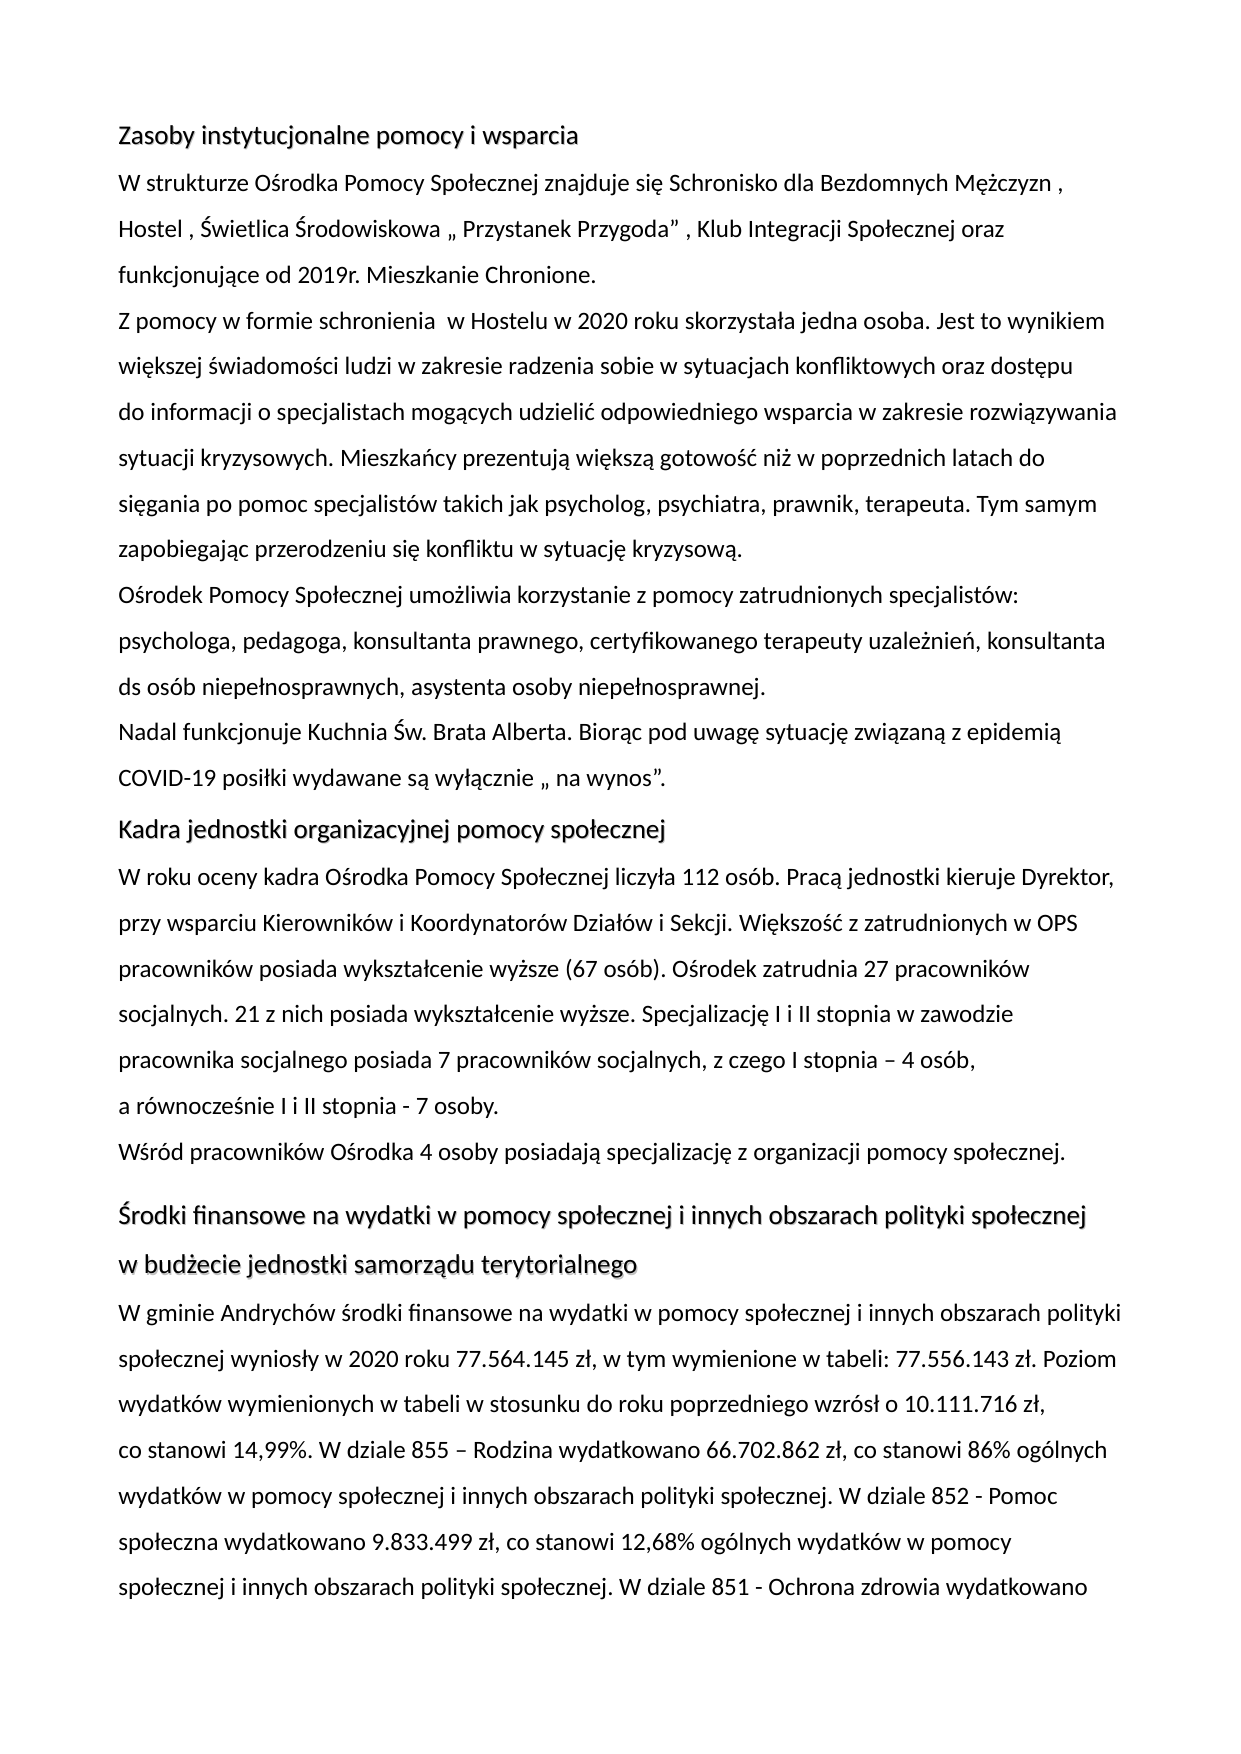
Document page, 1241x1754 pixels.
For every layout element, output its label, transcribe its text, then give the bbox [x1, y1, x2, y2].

text W roku oceny kadra Ośrodka Pomocy Społecznej liczyła 112 osób. Pracą jednostki kieruje Dyrektor, przy wsparciu Kierowników i Koordynatorów Działów i Sekcji. Większość z zatrudnionych w OPS pracowników posiada wykształcenie wyższe (67 osób). Ośrodek zatrudnia 27 pracowników socjalnych. 21 z nich posiada wykształcenie wyższe. Specjalizację I i II stopnia w zawodzie pracownika socjalnego posiada 7 pracowników socjalnych, z czego I stopnia – 4 osób, a równocześnie I i II stopnia - 7 osoby. [118, 861, 1122, 1121]
text Wśród pracowników Ośrodka 4 osoby posiadają specjalizację z organizacji pomocy społecznej. [118, 1136, 1122, 1166]
subtitle Kadra jednostki organizacyjnej pomocy społecznej [118, 812, 1122, 845]
subtitle Środki finansowe na wydatki w pomocy społecznej i innych obszarach polityki społecznej w budżecie jednostki samorządu terytorialnego [118, 1198, 1122, 1281]
text Z pomocy w formie schronienia w Hostelu w 2020 roku skorzystała jedna osoba. Jest to wynikiem większej świadomości ludzi w zakresie radzenia sobie w sytuacjach konfliktowych oraz dostępu do informacji o specjalistach mogących udzielić odpowiedniego wsparcia w zakresie rozwiązywania sytuacji kryzysowych. Mieszkańcy prezentują większą gotowość niż w poprzednich latach do sięgania po pomoc specjalistów takich jak psycholog, psychiatra, prawnik, terapeuta. Tym samym zapobiegając przerodzeniu się konfliktu w sytuację kryzysową. [118, 305, 1122, 564]
text W strukturze Ośrodka Pomocy Społecznej znajduje się Schronisko dla Bezdomnych Mężczyzn , Hostel , Świetlica Środowiskowa „ Przystanek Przygoda” , Klub Integracji Społecznej oraz funkcjonujące od 2019r. Mieszkanie Chronione. [118, 168, 1122, 289]
text Nadal funkcjonuje Kuchnia Św. Brata Alberta. Biorąc pod uwagę sytuację związaną z epidemią COVID-19 posiłki wydawane są wyłącznie „ na wynos”. [118, 716, 1122, 793]
subtitle Zasoby instytucjonalne pomocy i wsparcia [118, 118, 1122, 151]
text Ośrodek Pomocy Społecznej umożliwia korzystanie z pomocy zatrudnionych specjalistów: psychologa, pedagoga, konsultanta prawnego, certyfikowanego terapeuty uzależnień, konsultanta ds osób niepełnosprawnych, asystenta osoby niepełnosprawnej. [118, 579, 1122, 701]
text W gminie Andrychów środki finansowe na wydatki w pomocy społecznej i innych obszarach polityki społecznej wyniosły w 2020 roku 77.564.145 zł, w tym wymienione w tabeli: 77.556.143 zł. Poziom wydatków wymienionych w tabeli w stosunku do roku poprzedniego wzrósł o 10.111.716 zł, co stanowi 14,99%. W dziale 855 – Rodzina wydatkowano 66.702.862 zł, co stanowi 86% ogólnych wydatków w pomocy społecznej i innych obszarach polityki społecznej. W dziale 852 - Pomoc społeczna wydatkowano 9.833.499 zł, co stanowi 12,68% ogólnych wydatków w pomocy społecznej i innych obszarach polityki społecznej. W dziale 851 - Ochrona zdrowia wydatkowano [118, 1297, 1122, 1602]
